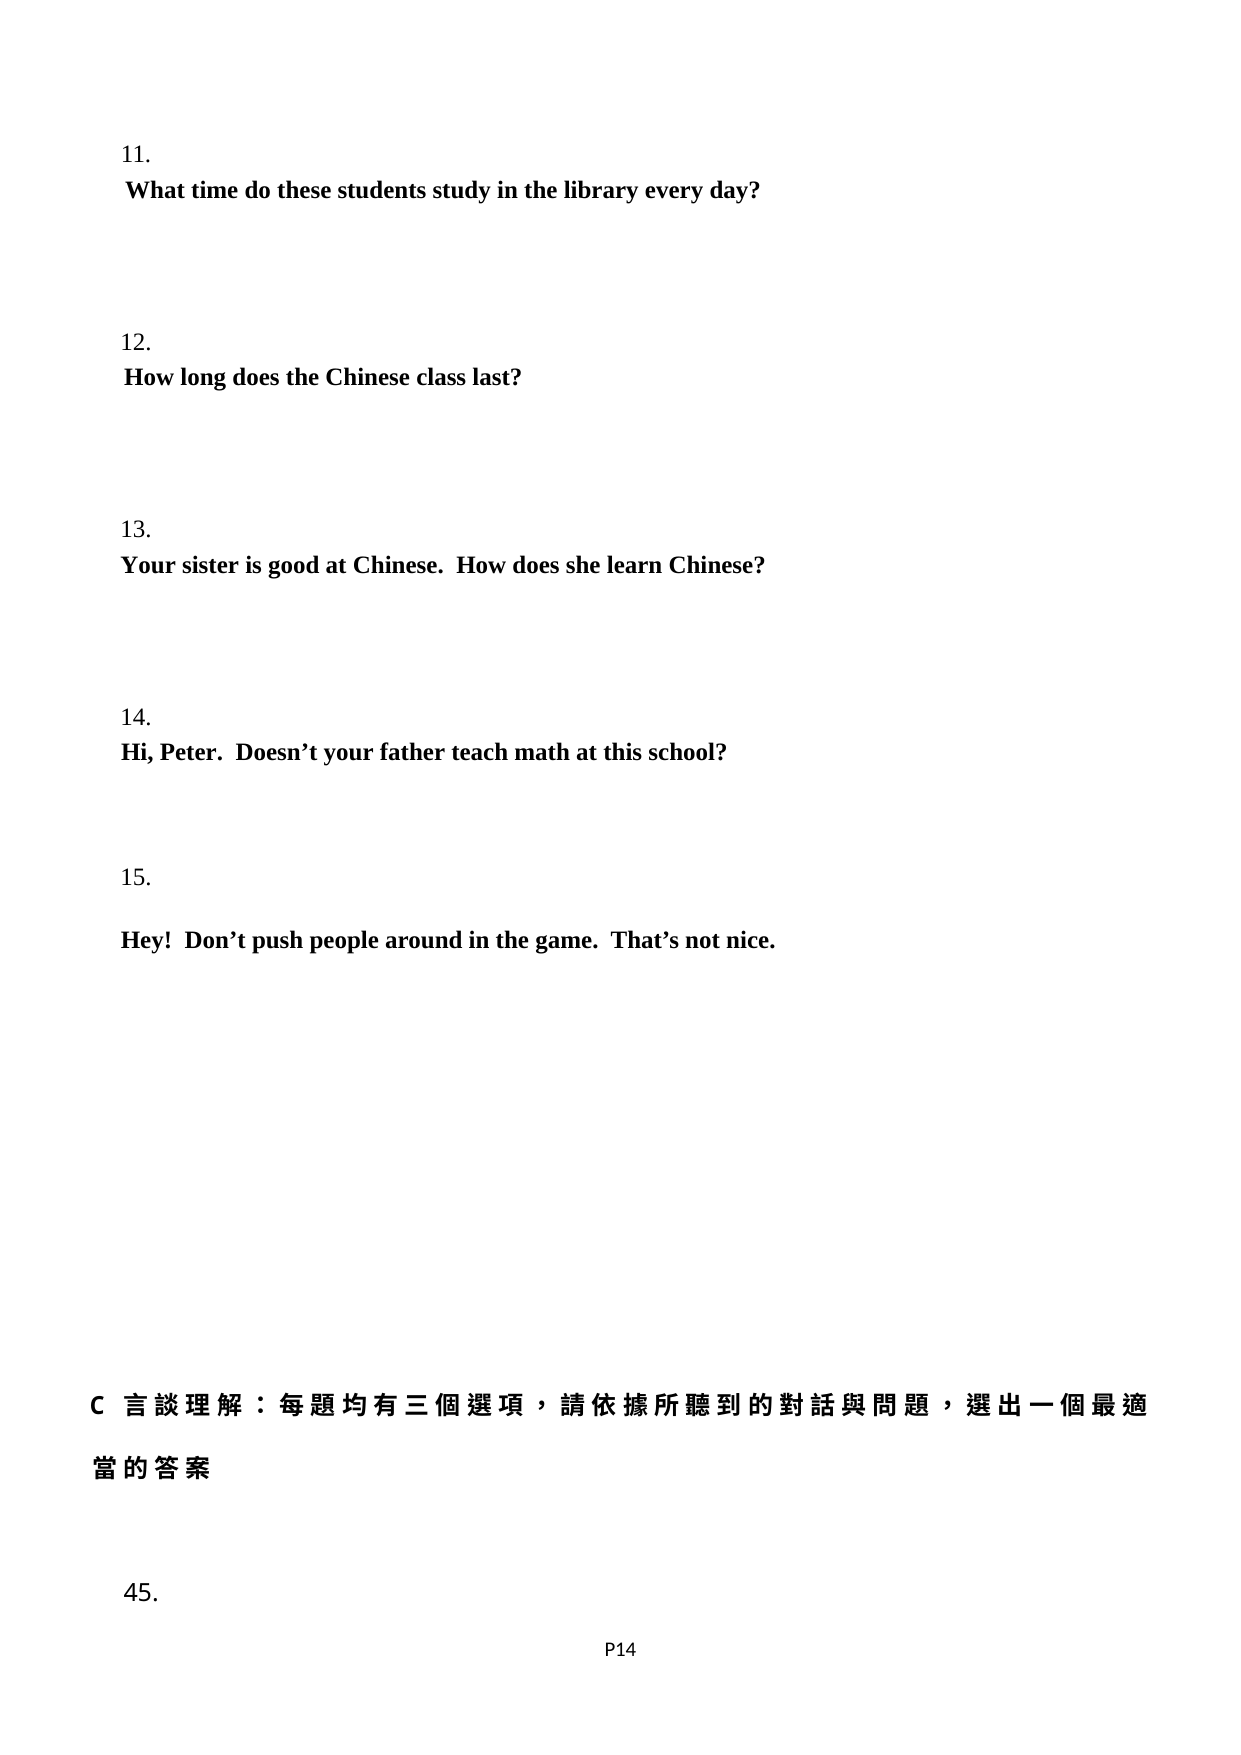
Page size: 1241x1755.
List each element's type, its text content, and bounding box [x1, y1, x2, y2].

text Your sister is good at Chinese. How does she learn Chinese? [114, 550, 1151, 675]
text How long does the Chinese class last? [114, 362, 1151, 487]
text What time do these students study in the library every day? [114, 175, 1151, 300]
text Hi, Peter. Doesn’t your father teach math at this school? [114, 737, 1151, 862]
text Hey! Don’t push people around in the game. That’s not nice. [118, 925, 1151, 1050]
text C 言談理解：每題均有三個選項，請依據所聽到的對話與問題，選出一個最適當的答案 [89, 1362, 1151, 1487]
